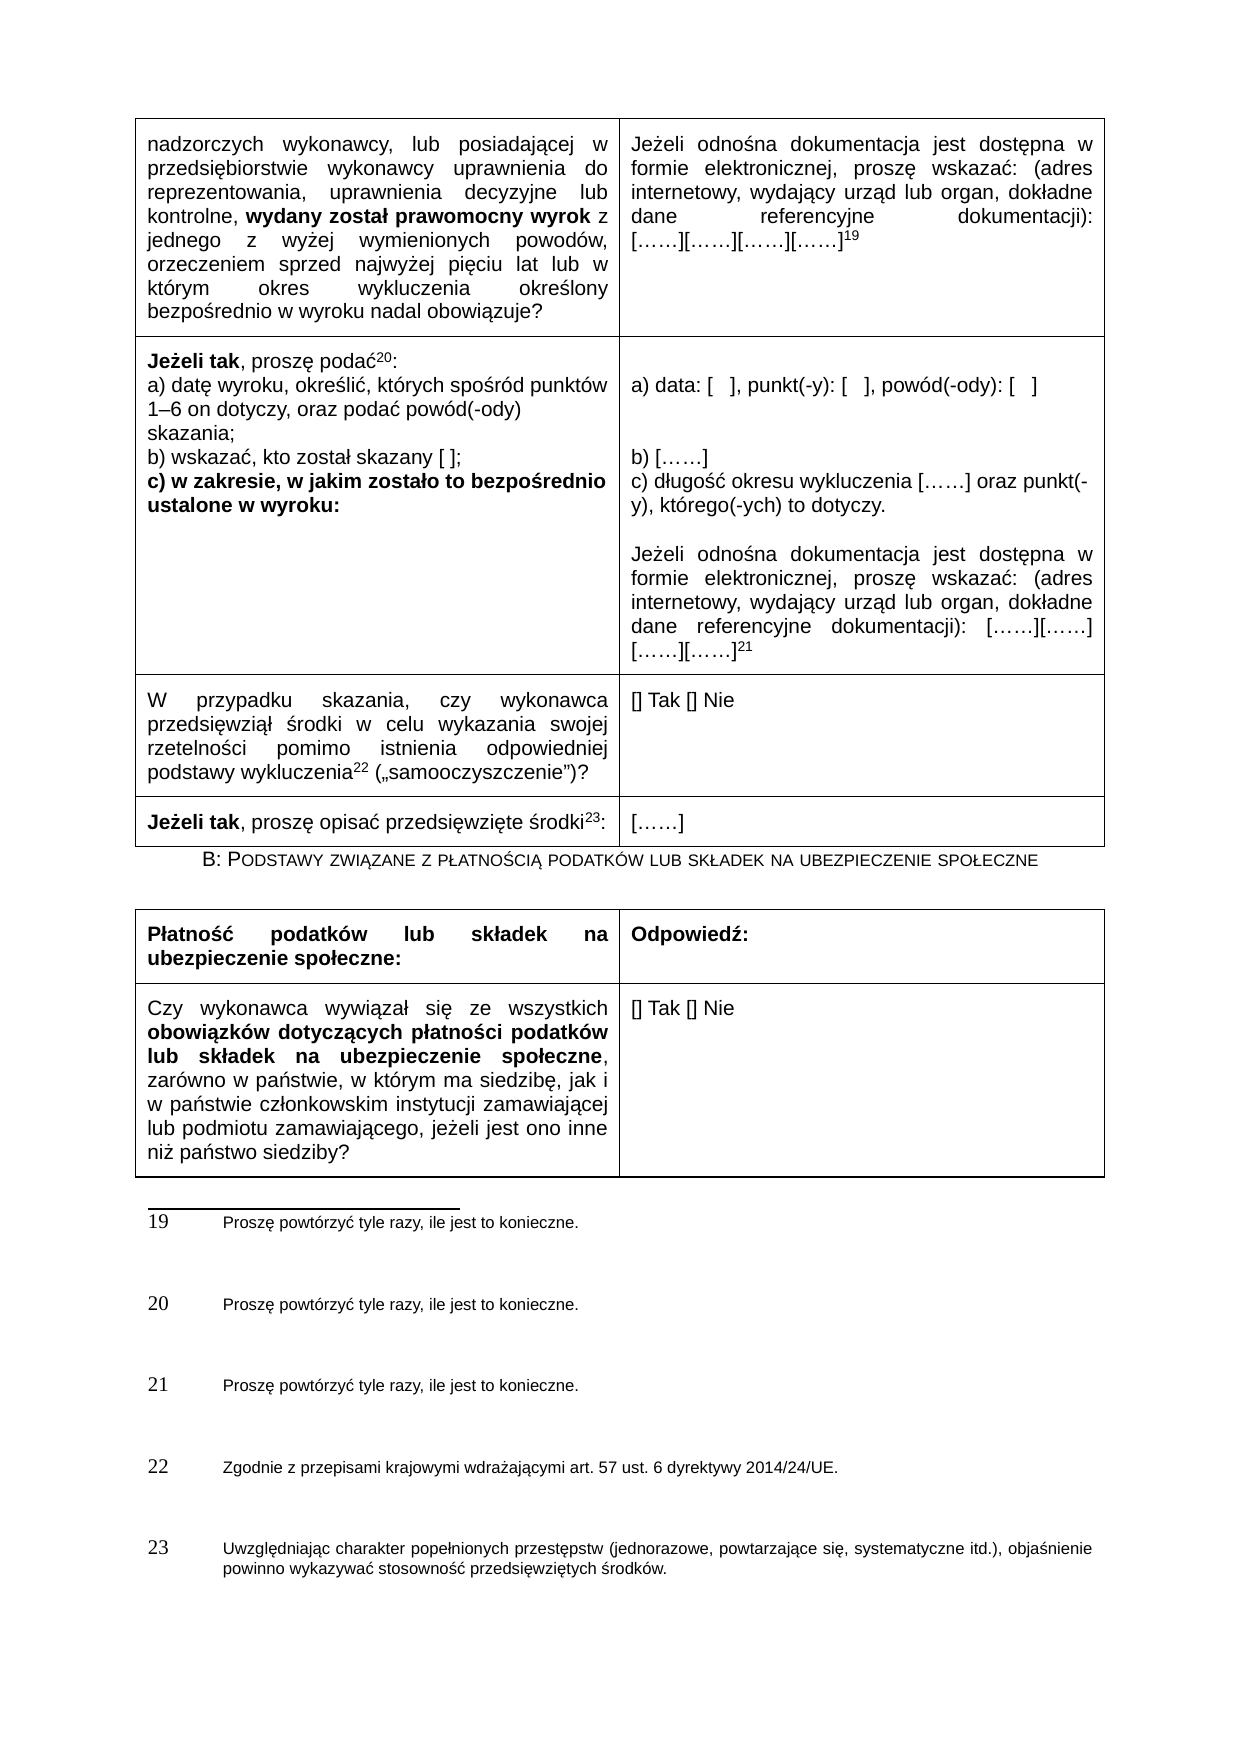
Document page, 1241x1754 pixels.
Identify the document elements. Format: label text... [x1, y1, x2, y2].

table_cell [] Tak [] Nie [620, 675, 1104, 796]
table_cell Czy wykonawca wywiązał się ze wszystkich obowiązków dotyczących płatności podatków lub składek na ubezpieczenie społeczne, zarówno w państwie, w którym ma siedzibę, jak i w państwie członkowskim instytucji zamawiającej lub podmiotu zamawiającego, jeżeli jest ono inne niż państwo siedziby? [136, 984, 619, 1176]
title B: Podstawy związane z płatnością podatków lub składek na ubezpieczenie społeczne [148, 847, 1093, 871]
table_cell nadzorczych wykonawcy, lub posiadającej w przedsiębiorstwie wykonawcy uprawnienia do reprezentowania, uprawnienia decyzyjne lub kontrolne, wydany został prawomocny wyrok z jednego z wyżej wymienionych powodów, orzeczeniem sprzed najwyżej pięciu lat lub w którym okres wykluczenia określony bezpośrednio w wyroku nadal obowiązuje? [136, 119, 619, 336]
table_cell a) data: [ ], punkt(-y): [ ], powód(-ody): [ ] b) [……] c) długość okresu wykluczenia [……] oraz punkt(-y), którego(-ych) to dotyczy. Jeżeli odnośna dokumentacja jest dostępna w formie elektronicznej, proszę wskazać: (adres internetowy, wydający urząd lub organ, dokładne dane referencyjne dokumentacji): [……][……][……][……] [620, 337, 1104, 674]
table_header Płatność podatków lub składek na ubezpieczenie społeczne: [136, 910, 619, 983]
table_cell Jeżeli tak, proszę podać: a) datę wyroku, określić, których spośród punktów 1–6 on dotyczy, oraz podać powód(-ody) skazania; b) wskazać, kto został skazany [ ]; c) w zakresie, w jakim zostało to bezpośrednio ustalone w wyroku: [136, 337, 619, 674]
table_header Odpowiedź: [620, 910, 1104, 983]
table_cell [……] [620, 797, 1104, 846]
table_cell [] Tak [] Nie [620, 984, 1104, 1176]
table_cell W przypadku skazania, czy wykonawca przedsięwziął środki w celu wykazania swojej rzetelności pomimo istnienia odpowiedniej podstawy wykluczenia („samooczyszczenie”)? [136, 675, 619, 796]
table_cell Jeżeli tak, proszę opisać przedsięwzięte środki: [136, 797, 619, 846]
table_cell Jeżeli odnośna dokumentacja jest dostępna w formie elektronicznej, proszę wskazać: (adres internetowy, wydający urząd lub organ, dokładne dane referencyjne dokumentacji): [……][……][……][……] [620, 119, 1104, 336]
